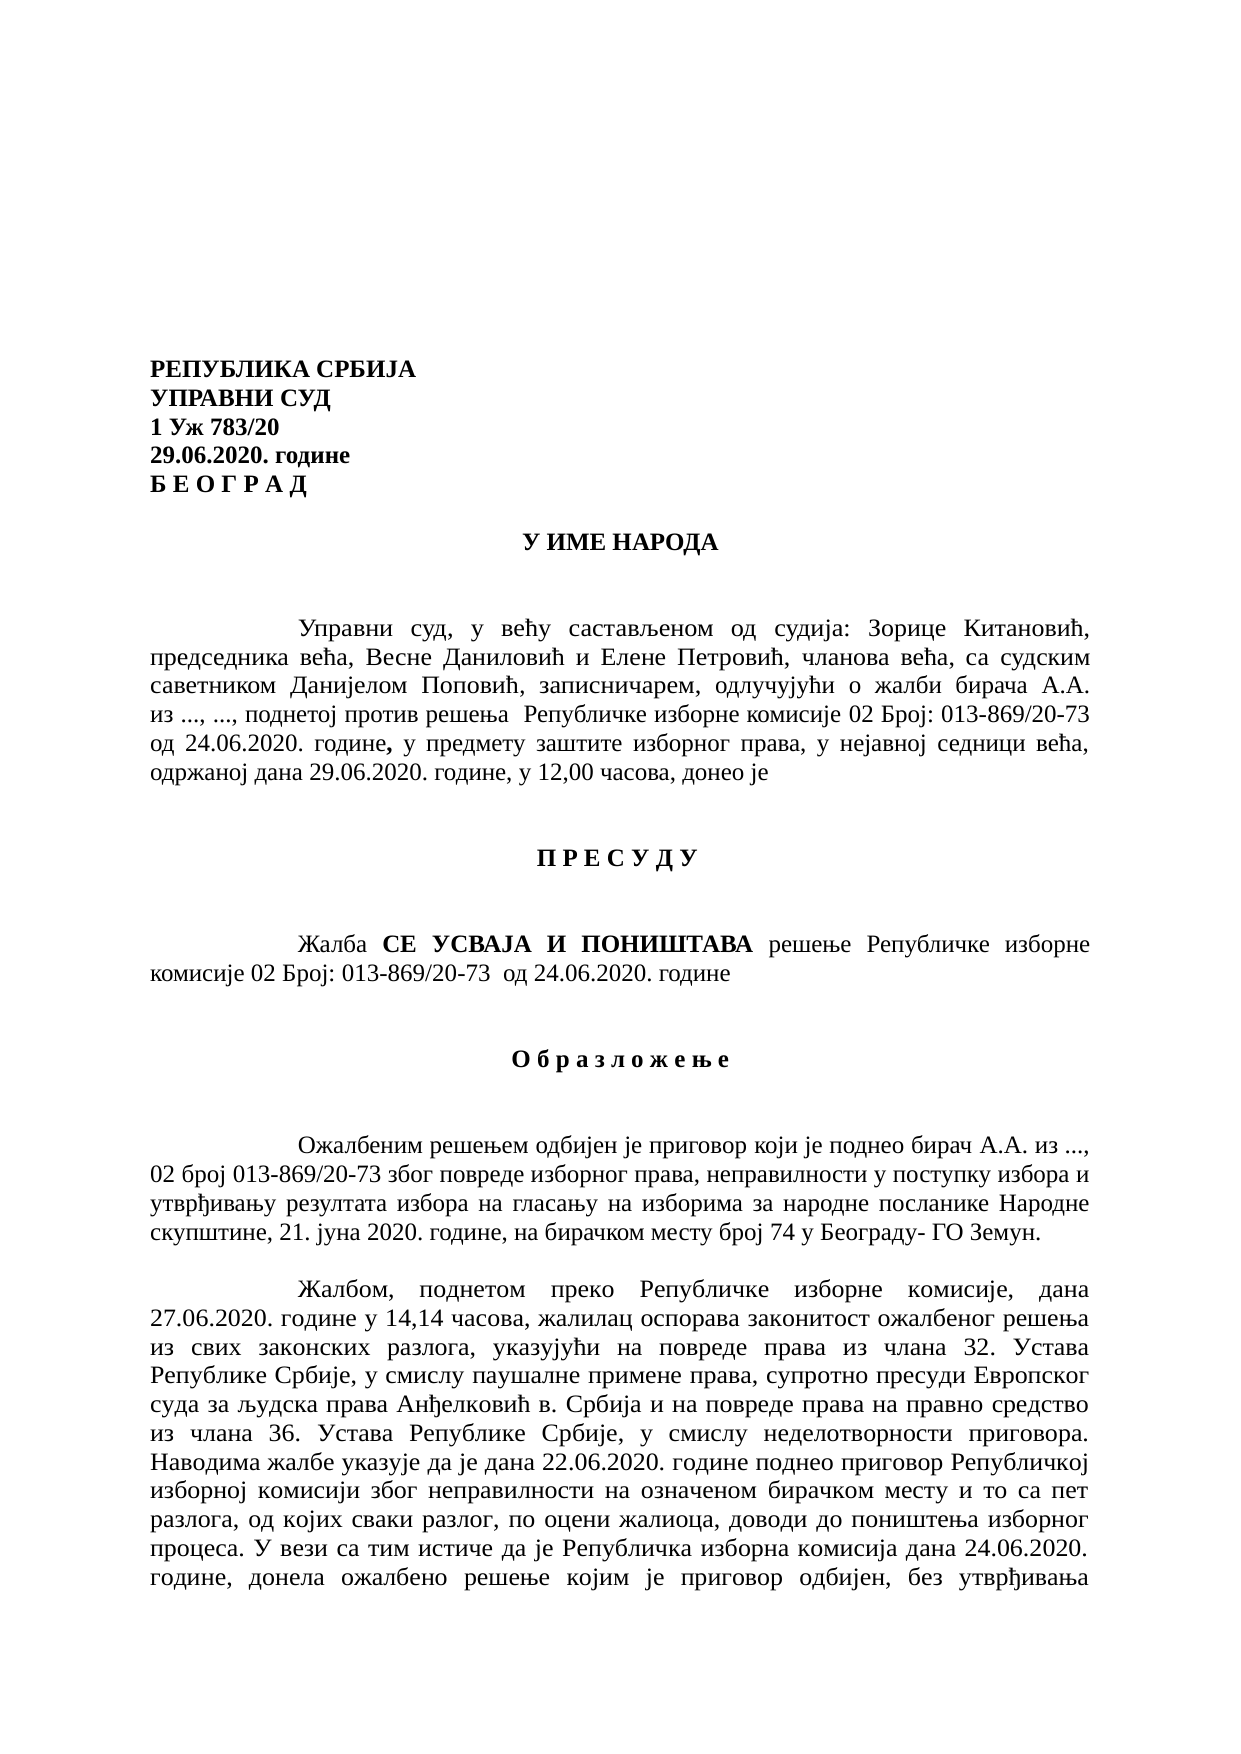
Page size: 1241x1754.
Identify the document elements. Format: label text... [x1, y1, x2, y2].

text Б Е О Г Р А Д [150, 469, 1090, 498]
text Ожалбеним решењем одбијен је приговор који је поднео бирач А.А. из ..., 02 број 013-869/20-73 због повреде изборног права, неправилности у поступку избора и утврђивању резултата избора на гласању на изборима за народне посланике Народне скупштине, 21. јуна 2020. године, на бирачком месту број 74 у Београду- ГО Земун. [150, 1130, 1090, 1245]
text 1 Уж 783/20 [150, 412, 1090, 440]
text 29.06.2020. године [150, 440, 1090, 469]
text П Р Е С У Д У [150, 843, 1090, 872]
text Жалбом, поднетом преко Републичке изборне комисије, дана 27.06.2020. године у 14,14 часова, жалилац оспорава законитост ожалбеног решења из свих законских разлога, указујући на повреде права из члана 32. Устава Републике Србије, у смислу паушалне примене права, супротно пресуди Европског суда за људска права Анђелковић в. Србија и на повреде права на правно средство из члана 36. Устава Републике Србије, у смислу неделотворности приговора. Наводима жалбе указује да је дана 22.06.2020. године поднео приговор Републичкој изборној комисији због неправилности на означеном бирачком месту и то са пет разлога, од којих сваки разлог, по оцени жалиоца, доводи до поништења изборног процеса. У вези са тим истиче да је Републичка изборна комисија дана 24.06.2020. године, донела ожалбено решење којим је приговор одбијен, без утврђивања [150, 1274, 1090, 1590]
text Жалба СЕ УСВАЈА И ПОНИШТАВА решење Републичке изборне комисије 02 Број: 013-869/20-73 од 24.06.2020. године [150, 929, 1090, 987]
text УПРАВНИ СУД [150, 383, 1090, 412]
text РЕПУБЛИКА СРБИЈА [150, 148, 1090, 383]
text У ИМЕ НАРОДА [150, 527, 1090, 555]
text О б р а з л о ж е њ е [150, 1044, 1090, 1073]
text Управни суд, у већу састављеном од судија: Зорице Китановић, председника већа, Весне Даниловић и Елене Петровић, чланова већа, са судским саветником Данијелом Поповић, записничарем, одлучујући о жалби бирача А.А. из ..., ..., поднетој против решења Републичке изборне комисије 02 Број: 013-869/20-73 од 24.06.2020. године, у предмету заштите изборног права, у нејавној седници већа, одржаној дана 29.06.2020. године, у 12,00 часова, донео је [150, 613, 1090, 785]
